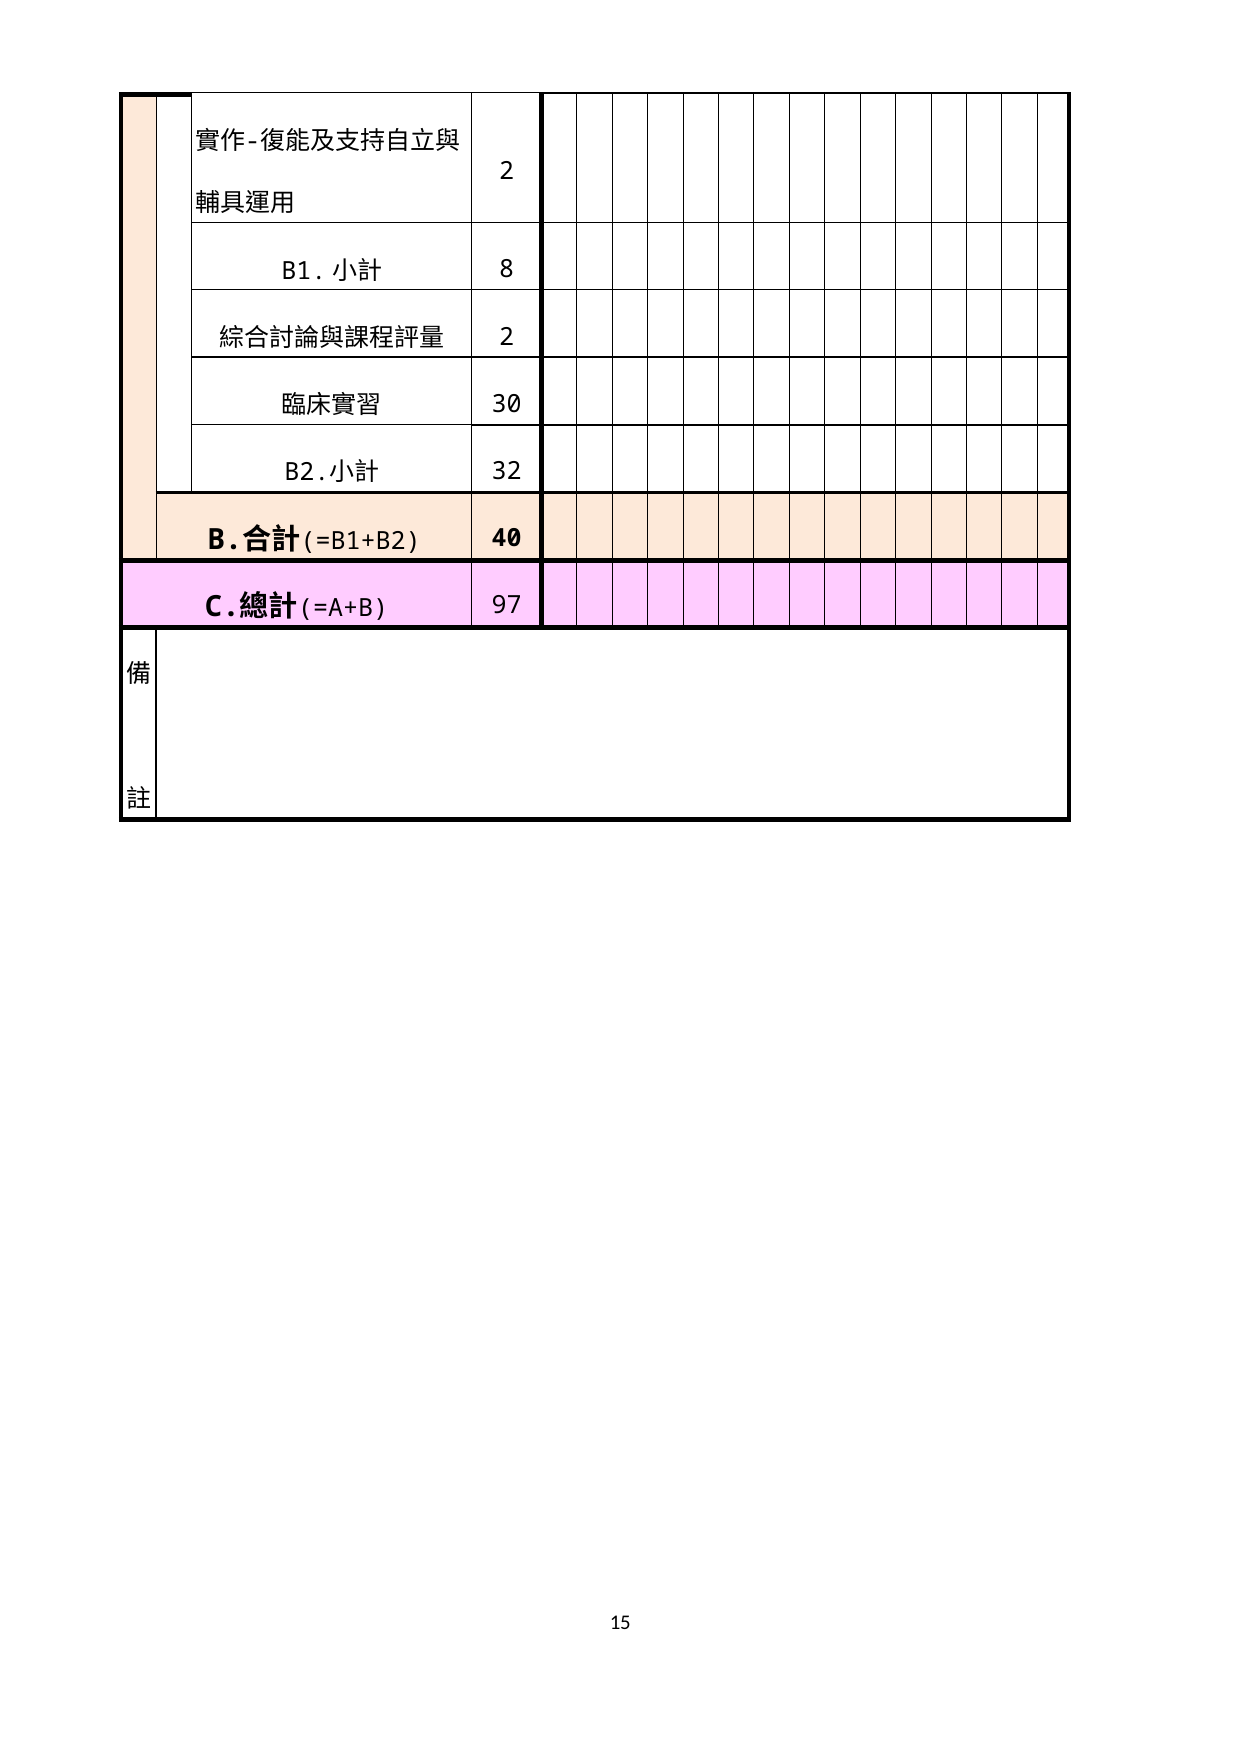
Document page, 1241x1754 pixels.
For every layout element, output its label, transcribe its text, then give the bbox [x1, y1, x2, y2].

table_cell [719, 358, 753, 423]
table_cell [1038, 494, 1067, 558]
table_cell [544, 563, 576, 625]
table_cell [896, 358, 931, 423]
table_cell [1038, 223, 1067, 289]
table_cell [967, 223, 1001, 289]
table_cell [613, 223, 647, 289]
table_cell [719, 94, 753, 222]
table_cell [648, 290, 683, 356]
table_cell [719, 494, 753, 558]
table_cell B2.小計 [192, 425, 471, 491]
table_cell [825, 94, 860, 222]
table_cell [544, 426, 576, 491]
table_cell [648, 563, 683, 625]
table_cell [577, 563, 612, 625]
table_cell [790, 94, 824, 222]
table_cell [825, 358, 860, 423]
table_cell [861, 494, 895, 558]
table_cell [1038, 94, 1067, 222]
table_cell [754, 426, 789, 491]
table_cell [932, 223, 966, 289]
table_cell [1038, 290, 1067, 356]
table_cell [157, 97, 191, 491]
table_cell [613, 94, 647, 222]
table_cell [719, 426, 753, 491]
table_cell 8 [472, 223, 539, 289]
table_cell [684, 494, 718, 558]
table_cell [544, 358, 576, 423]
table_cell [790, 563, 824, 625]
table_cell [123, 97, 156, 558]
table_cell [896, 290, 931, 356]
table_cell 實作-復能及支持自立與輔具運用 [192, 93, 471, 222]
table_cell [790, 426, 824, 491]
table_cell [754, 290, 789, 356]
table_cell [967, 426, 1001, 491]
table_cell [613, 563, 647, 625]
table_cell [544, 290, 576, 356]
table_cell 備 註 [123, 630, 155, 817]
table_cell [754, 358, 789, 423]
table_cell [648, 223, 683, 289]
table_cell [684, 358, 718, 423]
table_cell [577, 358, 612, 423]
table_cell [861, 290, 895, 356]
table_cell 綜合討論與課程評量 [192, 290, 471, 356]
table_cell [577, 94, 612, 222]
table_cell [896, 494, 931, 558]
table_cell B1. 小計 [192, 223, 471, 289]
table_cell [1002, 494, 1037, 558]
table_cell [932, 290, 966, 356]
table_cell [896, 94, 931, 222]
table_cell [967, 94, 1001, 222]
table_cell [754, 494, 789, 558]
table_cell [825, 223, 860, 289]
table_cell [825, 563, 860, 625]
table_cell 97 [472, 563, 539, 625]
table_cell [544, 94, 576, 222]
table_cell [932, 94, 966, 222]
table_cell [861, 563, 895, 625]
table_cell [825, 290, 860, 356]
table_cell 30 [472, 358, 539, 423]
table_cell [719, 223, 753, 289]
table_cell [684, 223, 718, 289]
table_cell [790, 223, 824, 289]
table_cell [648, 358, 683, 423]
table_cell [861, 358, 895, 423]
table_cell [967, 358, 1001, 423]
table_cell [967, 563, 1001, 625]
table_cell [577, 290, 612, 356]
table_cell [577, 494, 612, 558]
table_cell [1002, 426, 1037, 491]
table_cell [1002, 358, 1037, 423]
table_cell [1038, 563, 1067, 625]
table_cell 32 [472, 426, 539, 491]
table_cell [790, 290, 824, 356]
table_cell [896, 426, 931, 491]
table_cell [790, 358, 824, 423]
table_cell [932, 494, 966, 558]
table_cell [754, 223, 789, 289]
table_cell [648, 94, 683, 222]
table_cell 40 [472, 494, 539, 558]
table_cell [1002, 290, 1037, 356]
table_cell [932, 563, 966, 625]
table_cell [861, 223, 895, 289]
table_cell [861, 94, 895, 222]
table_cell [1002, 223, 1037, 289]
table_cell 臨床實習 [192, 358, 471, 423]
table_cell [648, 494, 683, 558]
table_cell [613, 494, 647, 558]
table_cell [684, 563, 718, 625]
table_cell [544, 223, 576, 289]
table_cell [719, 563, 753, 625]
table_cell [825, 426, 860, 491]
table_cell 2 [472, 290, 539, 356]
table_cell [754, 94, 789, 222]
table_cell [1038, 426, 1067, 491]
table_cell B.合計(=B1+B2) [157, 494, 471, 558]
table_cell [157, 630, 1067, 817]
table_cell [967, 494, 1001, 558]
table_cell [754, 563, 789, 625]
table_cell [825, 494, 860, 558]
table_cell [577, 223, 612, 289]
table_cell [648, 426, 683, 491]
table_cell [613, 358, 647, 423]
table_cell [613, 426, 647, 491]
table_cell [613, 290, 647, 356]
table_cell [896, 563, 931, 625]
table_cell [1002, 563, 1037, 625]
table_cell C.總計(=A+B) [123, 563, 471, 625]
table_cell [1038, 358, 1067, 423]
table_cell [1002, 94, 1037, 222]
table_cell [684, 94, 718, 222]
table_cell [861, 426, 895, 491]
table_cell [684, 426, 718, 491]
table_cell [932, 426, 966, 491]
table_cell [896, 223, 931, 289]
table_cell [719, 290, 753, 356]
table_cell [790, 494, 824, 558]
table_cell [684, 290, 718, 356]
table_cell [932, 358, 966, 423]
table_cell 2 [472, 93, 539, 222]
table_cell [577, 426, 612, 491]
table_cell [967, 290, 1001, 356]
table_cell [544, 494, 576, 558]
